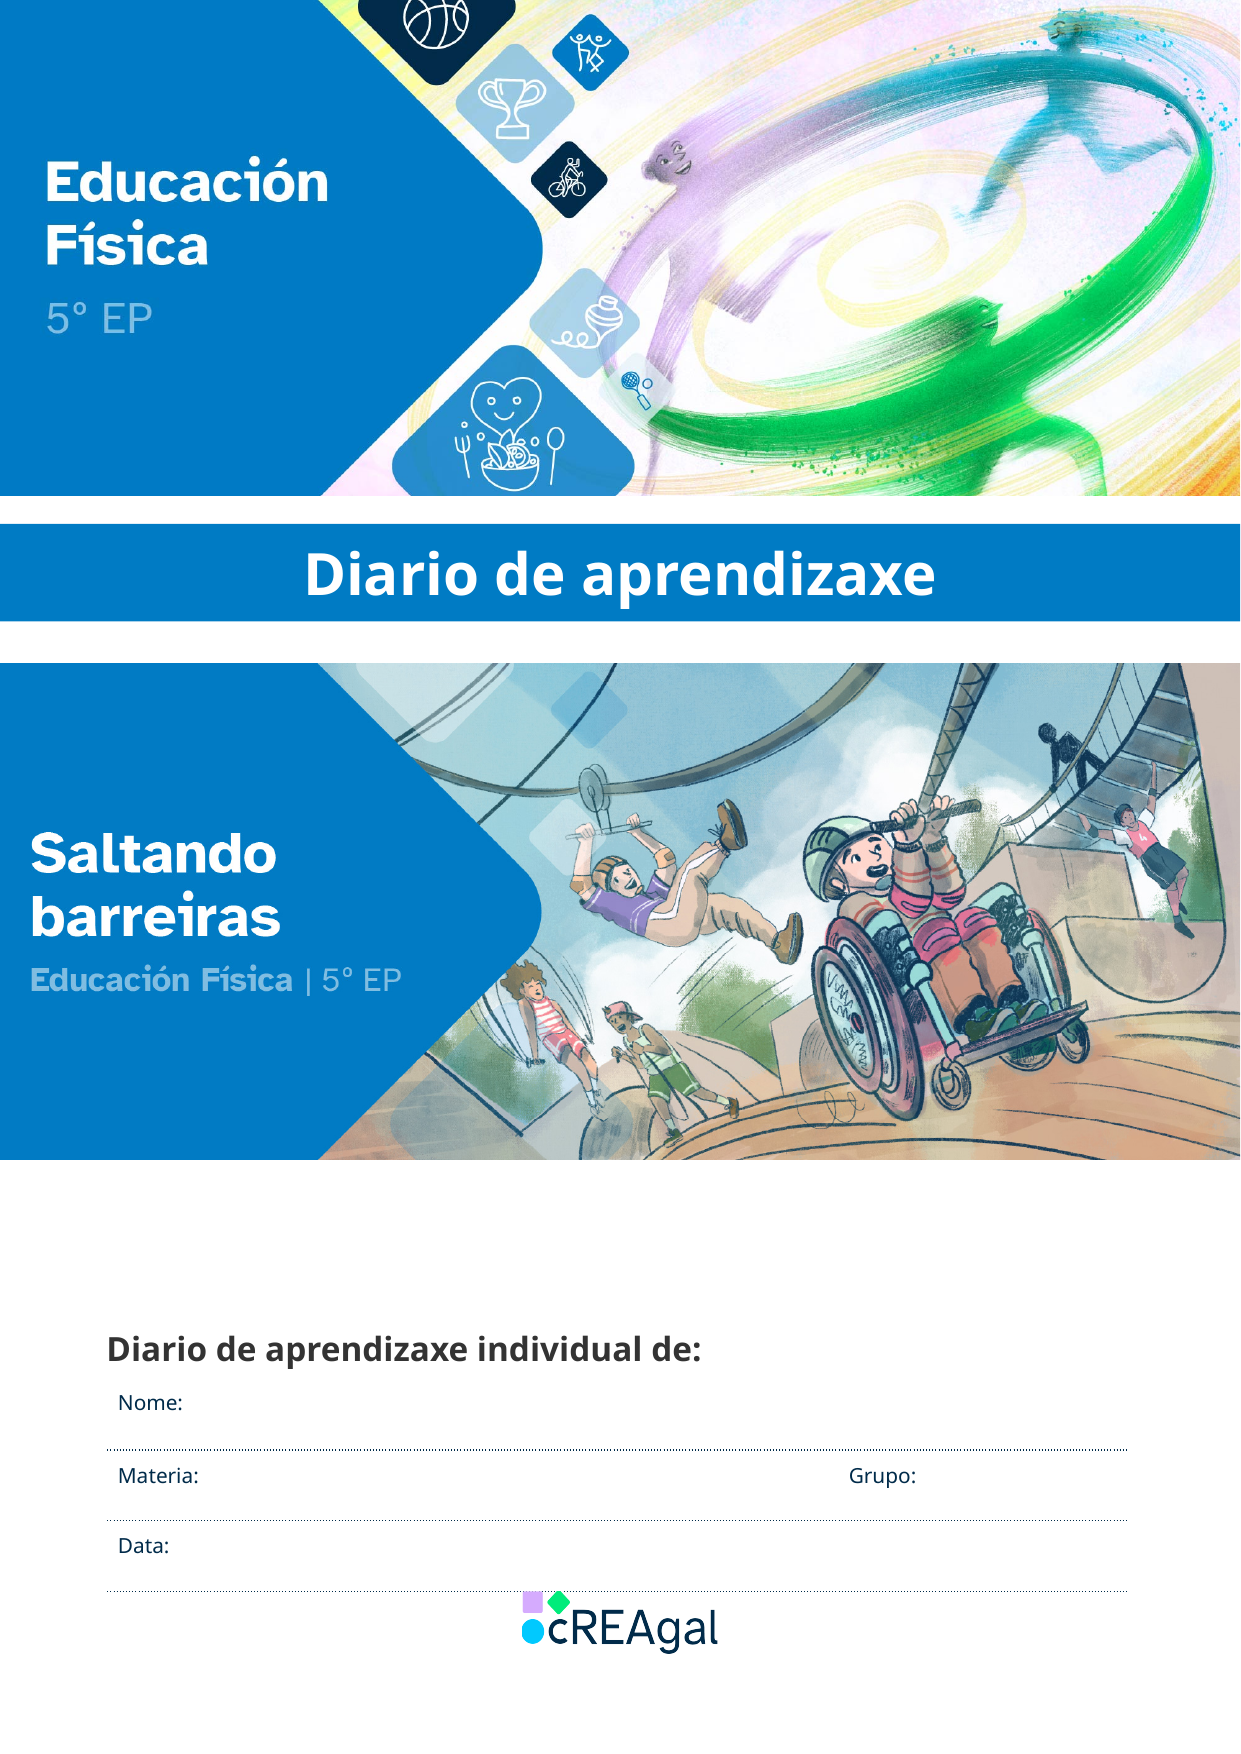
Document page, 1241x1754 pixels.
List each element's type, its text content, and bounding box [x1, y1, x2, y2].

picture [0, 663, 1241, 1160]
subtitle Diario de aprendizaxe individual de: [106, 1326, 1134, 1371]
table_cell Data: [107, 1520, 1127, 1591]
picture [522, 1591, 718, 1654]
picture [0, 0, 1241, 496]
table_cell Grupo: [838, 1449, 1127, 1520]
table_cell Materia: [107, 1449, 838, 1520]
table_header Nome: [107, 1378, 1127, 1449]
